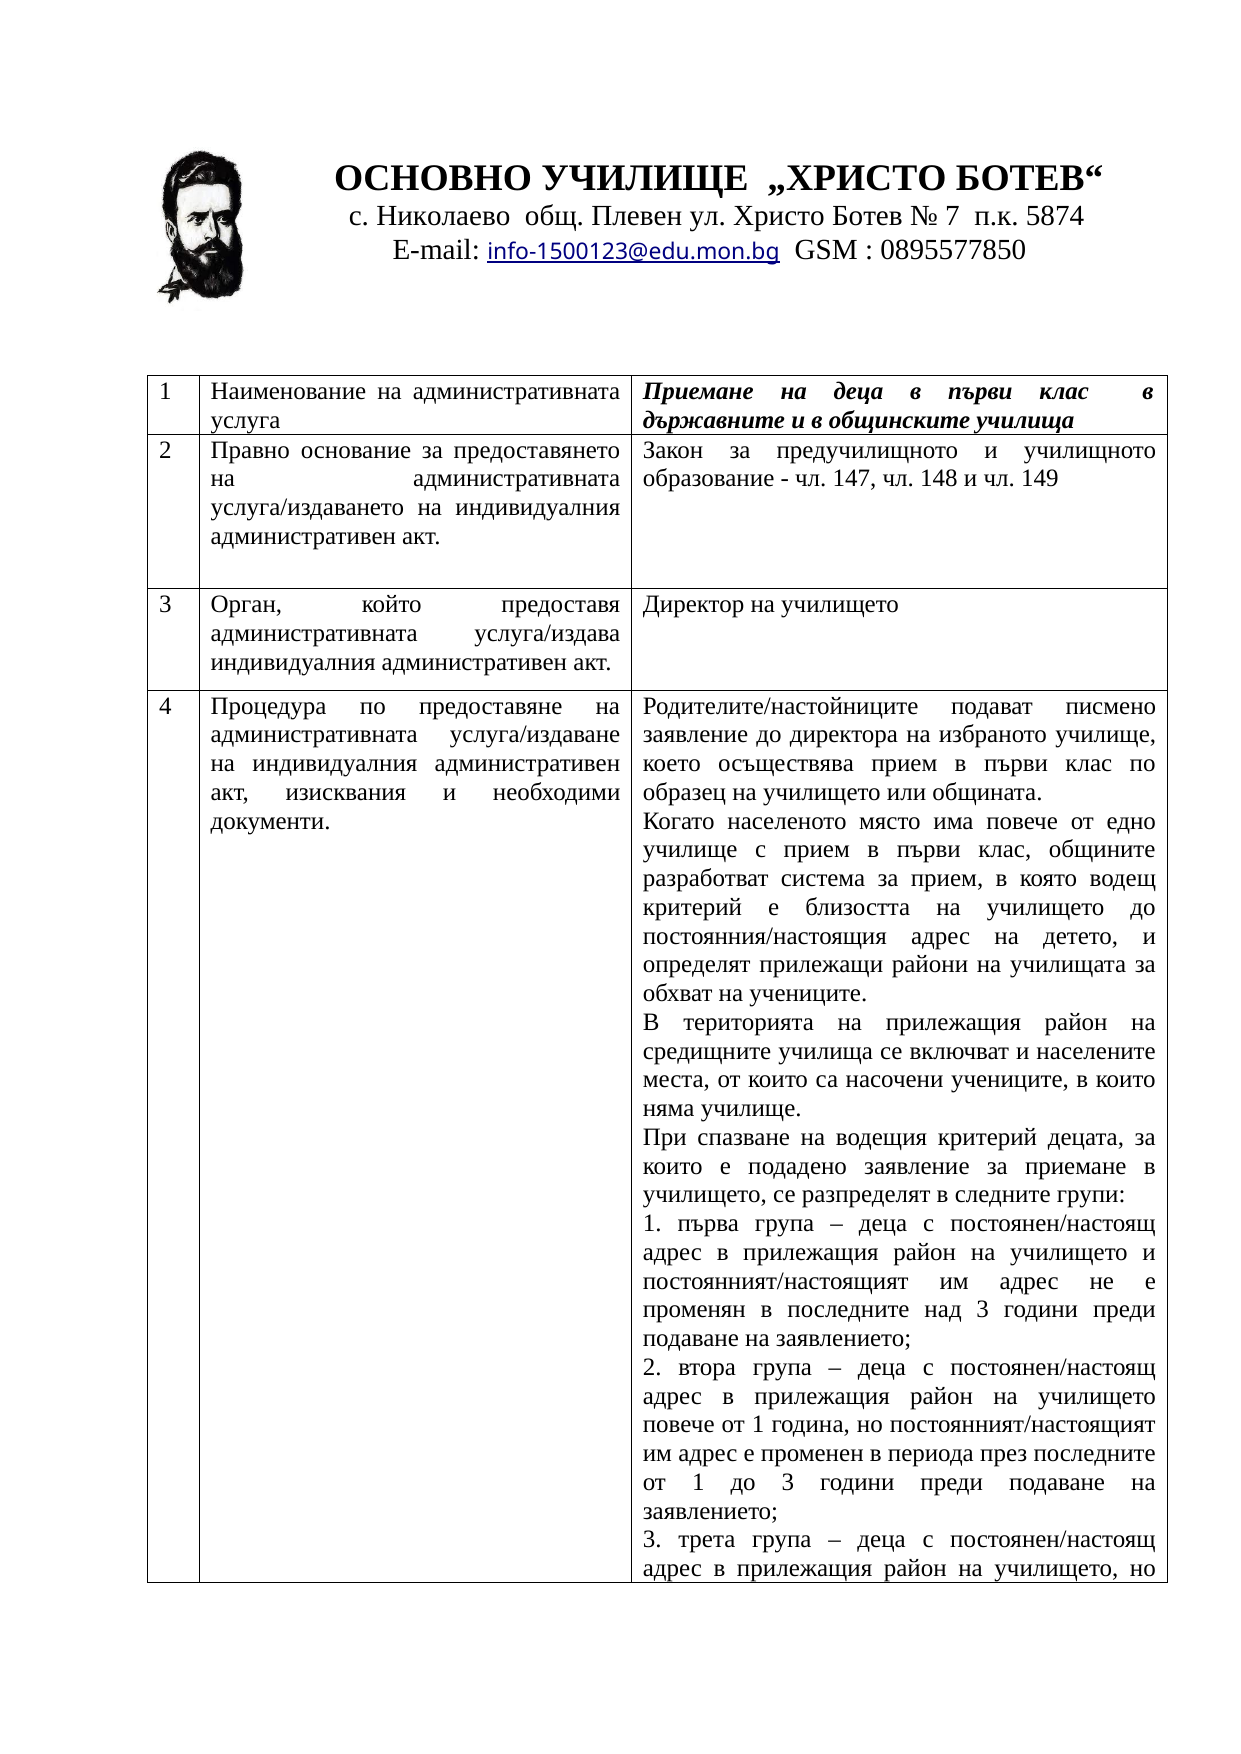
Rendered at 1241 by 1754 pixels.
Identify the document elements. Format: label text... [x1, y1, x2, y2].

table_cell Процедура по предоставяне на административната услуга/издаване на индивидуалния административен акт, изисквания и необходими документи. [200, 691, 631, 1582]
text с. Николаево общ. Плевен ул. Христо Ботев № 7 п.к. 5874 [334, 198, 1128, 232]
table_cell Родителите/настойниците подават писмено заявление до директора на избраното училище, което осъществява прием в първи клас по образец на училището или общината. Когато населеното място има повече от едно училище с прием в първи клас, общините разработват система за прием, в която водещ критерий е близостта на училището до постоянния/настоящия адрес на детето, и определят прилежащи райони на училищата за обхват на учениците. В територията на прилежащия район на средищните училища се включват и населените места, от които са насочени учениците, в които няма училище. При спазване на водещия критерий децата, за които е подадено заявление за приемане в училището, се разпределят в следните групи: 1. първа група – деца с постоянен/настоящ адрес в прилежащия район на училището и постоянният/настоящият им адрес не е променян в последните над 3 години преди подаване на заявлението; 2. втора група – деца с постоянен/настоящ адрес в прилежащия район на училището повече от 1 година, но постоянният/настоящият им адрес е променен в периода през последните от 1 до 3 години преди подаване на заявлението; 3. трета група – деца с постоянен/настоящ адрес в прилежащия район на училището, но [632, 691, 1167, 1582]
table_cell Закон за предучилищното и училищното образование - чл. 147, чл. 148 и чл. 149 [632, 435, 1167, 588]
table_header Наименование на административната услуга [200, 376, 631, 434]
table_header 1 [148, 376, 199, 434]
table_cell Орган, който предоставя административната услуга/издава индивидуалния административен акт. [200, 589, 631, 690]
table_header Приемане на деца в първи клас в държавните и в общинските училища [632, 376, 1167, 434]
table_cell 3 [148, 589, 199, 690]
table_cell 2 [148, 435, 199, 588]
text ОСНОВНО УЧИЛИЩЕ „ХРИСТО БОТЕВ“ [334, 155, 1128, 198]
table_cell Директор на училището [632, 589, 1167, 690]
table_cell 4 [148, 691, 199, 1582]
table_cell Правно основание за предоставянето на административната услуга/издаването на индивидуалния административен акт. [200, 435, 631, 588]
text Е-mail: info-1500123@edu.mon.bg GSM : 0895577850 [334, 232, 1128, 266]
